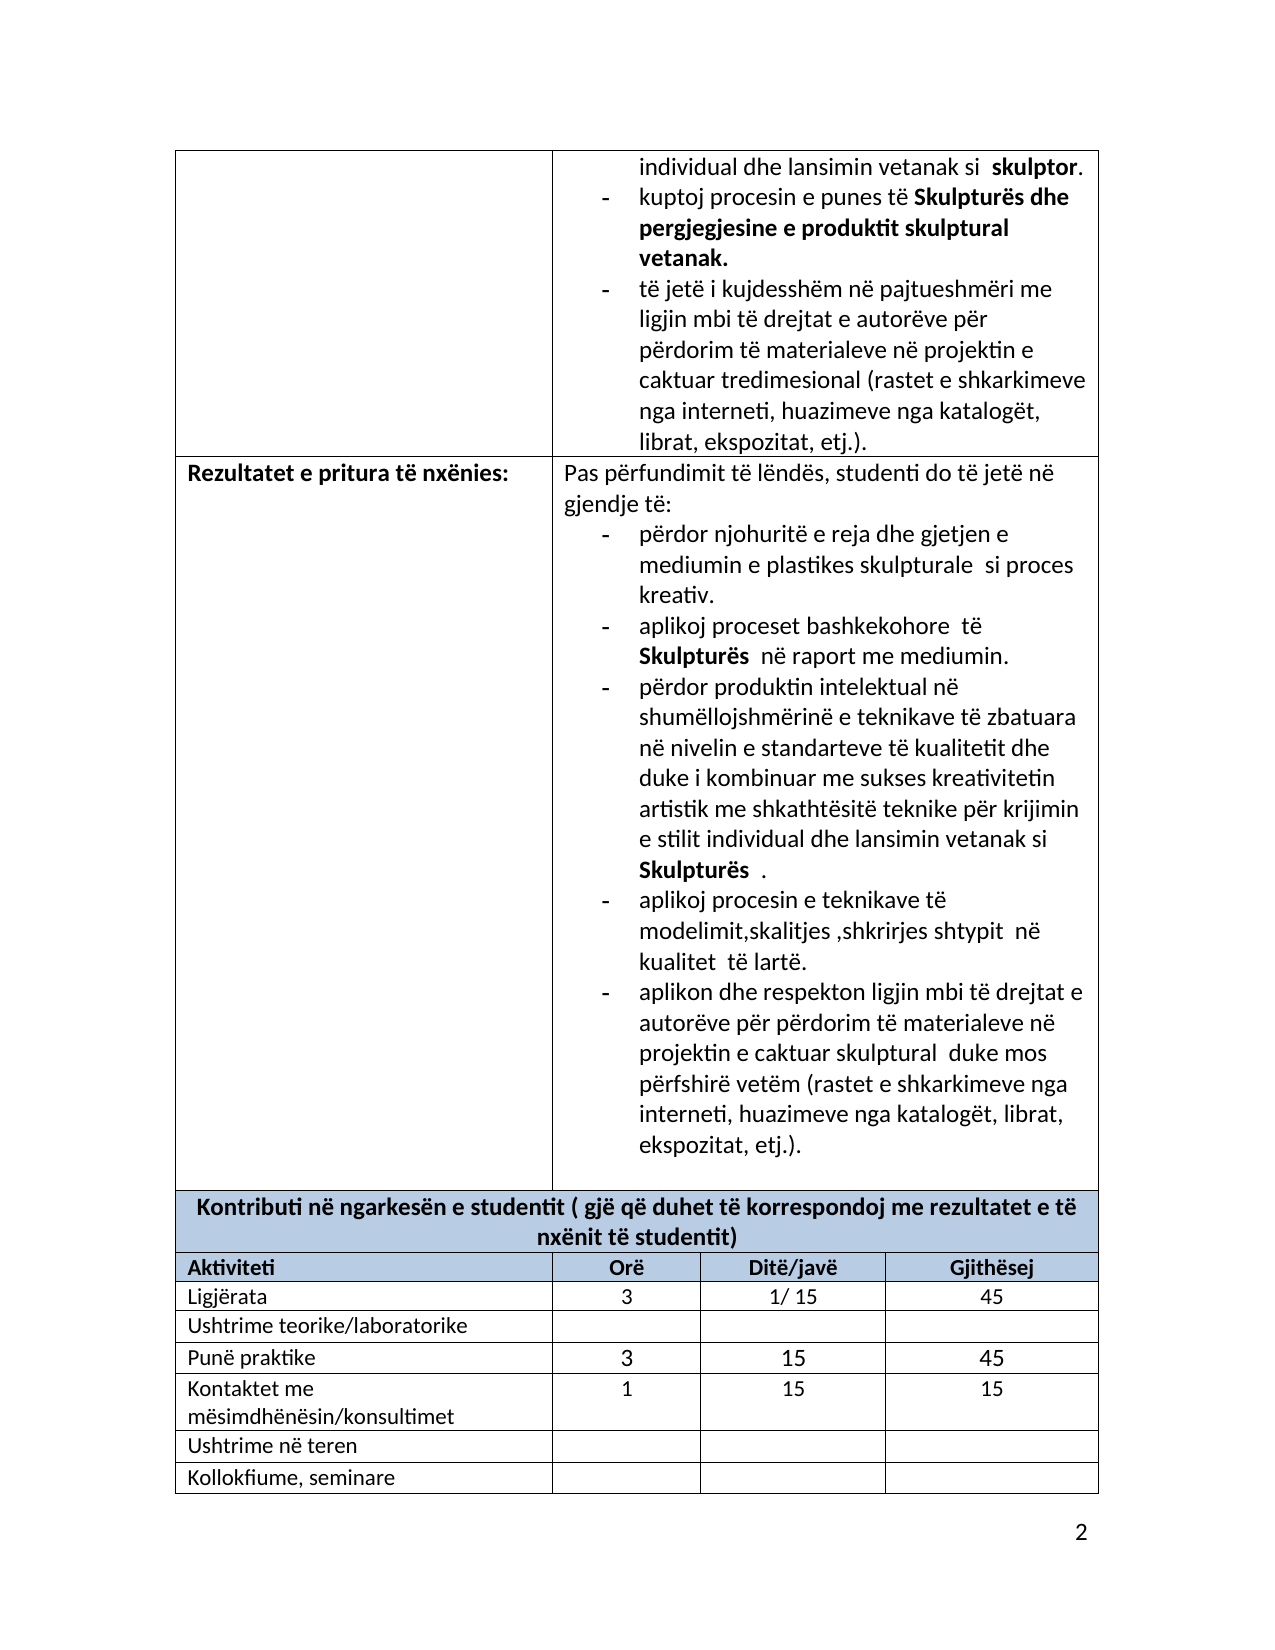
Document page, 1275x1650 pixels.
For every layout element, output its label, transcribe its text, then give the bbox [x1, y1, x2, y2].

table_cell Ushtrime teorike/laboratorike [176, 1311, 552, 1342]
table_cell 3 [553, 1343, 700, 1373]
table_cell [701, 1431, 885, 1462]
table_cell Punë praktike [176, 1343, 552, 1373]
table_cell [886, 1311, 1098, 1342]
table_cell individual dhe lansimin vetanak si skulptor. kuptoj procesin e punes të Skulpturës dhe pergjegjesine e produktit skulptural vetanak. të jetë i kujdesshëm në pajtueshmëri me ligjin mbi të drejtat e autorëve për përdorim të materialeve në projektin e caktuar tredimesional (rastet e shkarkimeve nga interneti, huazimeve nga katalogët, librat, ekspozitat, etj.). [553, 151, 1098, 456]
table_cell Orë [553, 1253, 700, 1281]
table_cell Aktiviteti [176, 1253, 552, 1281]
table_cell [701, 1463, 885, 1493]
table_cell 1/ 15 [701, 1282, 885, 1310]
table_cell 45 [886, 1343, 1098, 1373]
table_cell Ditë/javë [701, 1253, 885, 1281]
table_cell [553, 1311, 700, 1342]
table_cell [886, 1463, 1098, 1493]
table_cell 15 [886, 1374, 1098, 1430]
table_cell Kontaktet me mësimdhënësin/konsultimet [176, 1374, 552, 1430]
table_cell Gjithësej [886, 1253, 1098, 1281]
table_cell Kollokfiume, seminare [176, 1463, 552, 1493]
table_cell 1 [553, 1374, 700, 1430]
table_cell Rezultatet e pritura të nxënies: [176, 457, 552, 1190]
table_cell [701, 1311, 885, 1342]
table_cell Kontributi nё ngarkesёn e studentit ( gjё qё duhet tё korrespondoj me rezultatet e tё nxёnit tё studentit) [176, 1191, 1098, 1252]
table_cell 15 [701, 1343, 885, 1373]
table_cell Pas përfundimit të lëndës, studenti do të jetë në gjendje të: përdor njohuritë e reja dhe gjetjen e mediumin e plastikes skulpturale si proces kreativ. aplikoj proceset bashkekohore të Skulpturës në raport me mediumin. përdor produktin intelektual në shumëllojshmërinë e teknikave të zbatuara në nivelin e standarteve të kualitetit dhe duke i kombinuar me sukses kreativitetin artistik me shkathtësitë teknike për krijimin e stilit individual dhe lansimin vetanak si Skulpturës . aplikoj procesin e teknikave të modelimit,skalitjes ,shkrirjes shtypit në kualitet të lartë. aplikon dhe respekton ligjin mbi të drejtat e autorëve për përdorim të materialeve në projektin e caktuar skulptural duke mos përfshirë vetëm (rastet e shkarkimeve nga interneti, huazimeve nga katalogët, librat, ekspozitat, etj.). [553, 457, 1098, 1190]
table_cell [553, 1463, 700, 1493]
table_cell [176, 151, 552, 456]
table_cell 15 [701, 1374, 885, 1430]
table_cell [553, 1431, 700, 1462]
table_cell Ligjërata [176, 1282, 552, 1310]
table_cell 3 [553, 1282, 700, 1310]
table_cell 45 [886, 1282, 1098, 1310]
table_cell Ushtrime në teren [176, 1431, 552, 1462]
table_cell [886, 1431, 1098, 1462]
